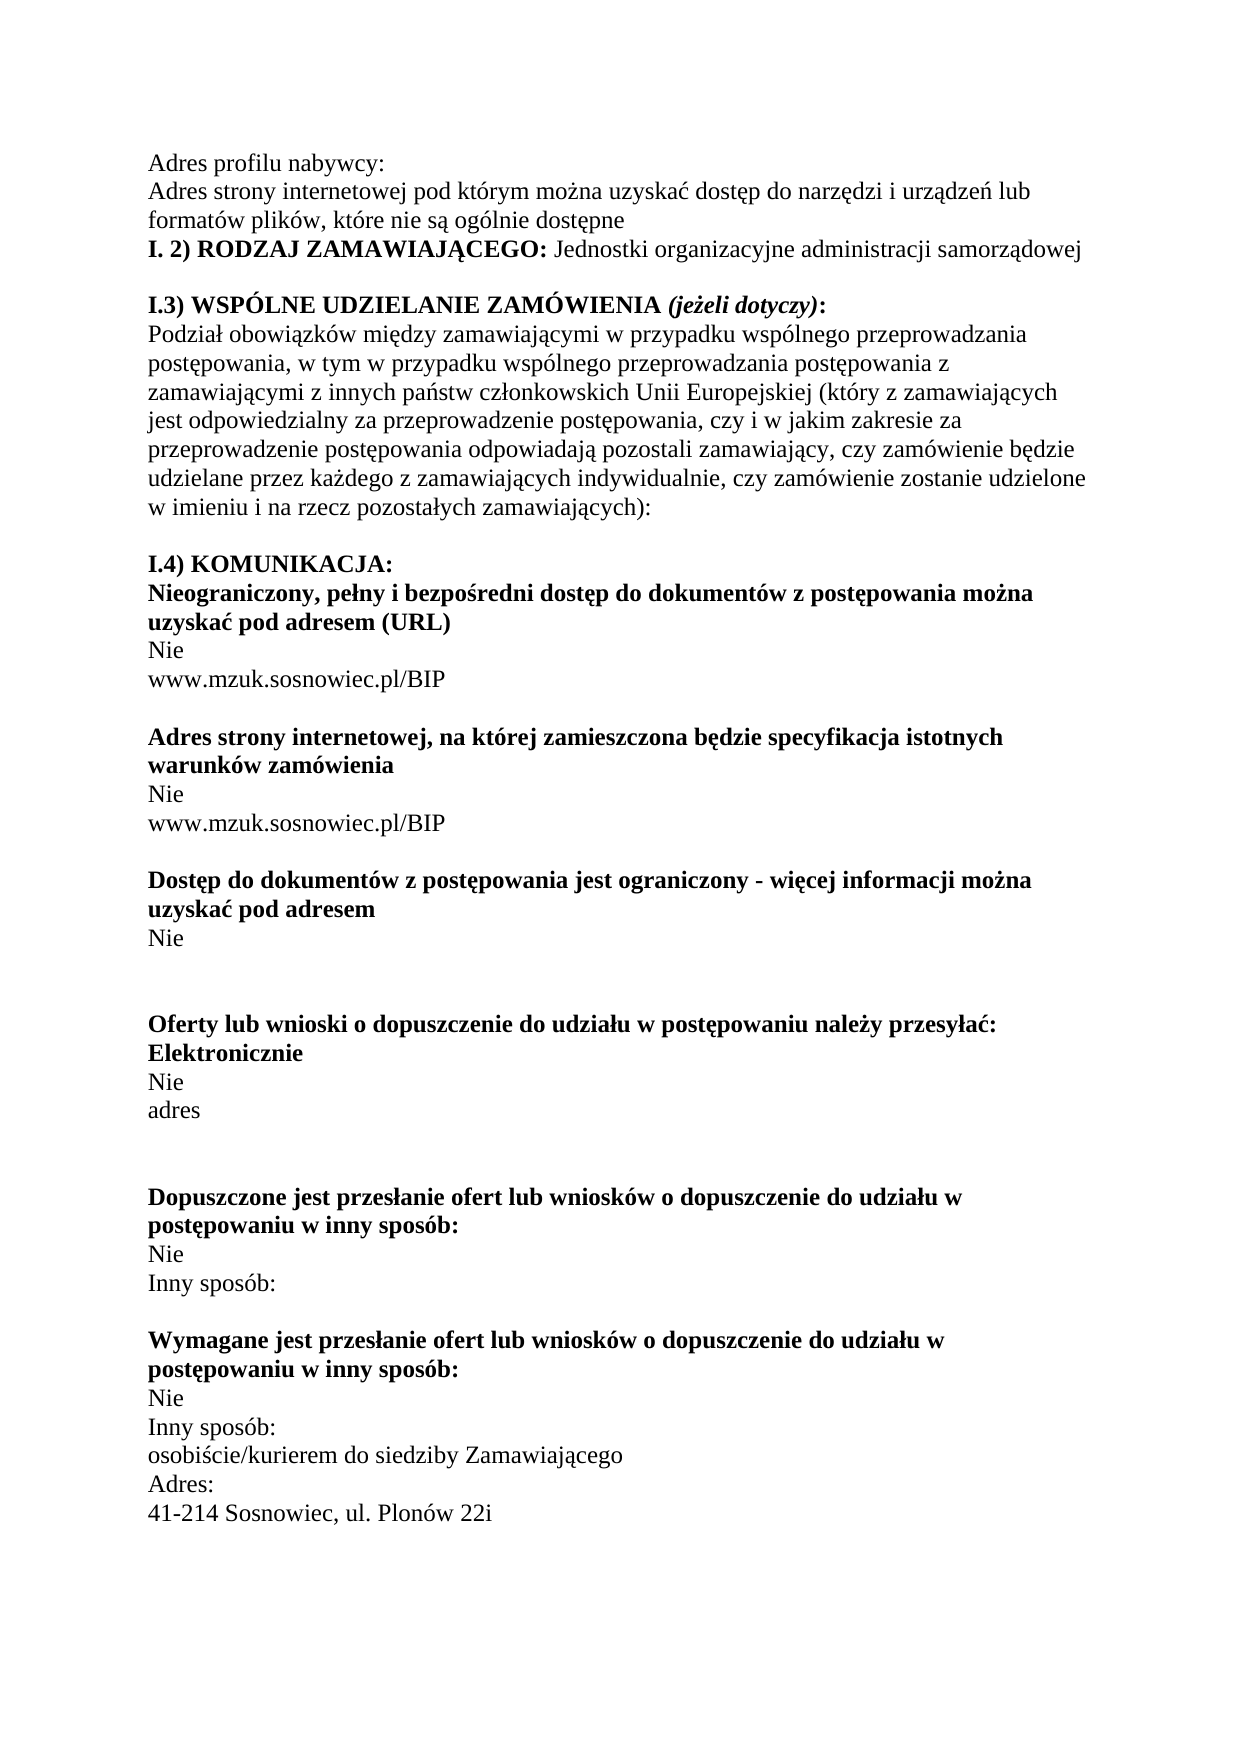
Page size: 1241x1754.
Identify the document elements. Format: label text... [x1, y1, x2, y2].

text Nie adres [148, 1067, 1093, 1153]
text Nie www.mzuk.sosnowiec.pl/BIP [148, 636, 1093, 693]
text Adres strony internetowej, na której zamieszczona będzie specyfikacja istotnych warunków zamówienia [148, 693, 1093, 779]
text Podział obowiązków między zamawiającymi w przypadku wspólnego przeprowadzania postępowania, w tym w przypadku wspólnego przeprowadzania postępowania z zamawiającymi z innych państw członkowskich Unii Europejskiej (który z zamawiających jest odpowiedzialny za przeprowadzenie postępowania, czy i w jakim zakresie za przeprowadzenie postępowania odpowiadają pozostali zamawiający, czy zamówienie będzie udzielane przez każdego z zamawiających indywidualnie, czy zamówienie zostanie udzielone w imieniu i na rzecz pozostałych zamawiających): [148, 319, 1093, 549]
text Adres profilu nabywcy: Adres strony internetowej pod którym można uzyskać dostęp do narzędzi i urządzeń lub formatów plików, które nie są ogólnie dostępne [148, 148, 1093, 234]
text I. 2) RODZAJ ZAMAWIAJĄCEGO: Jednostki organizacyjne administracji samorządowej [148, 234, 1093, 291]
text Nie [148, 923, 1093, 981]
text Dopuszczone jest przesłanie ofert lub wniosków o dopuszczenie do udziału w postępowaniu w inny sposób: Nie Inny sposób: Wymagane jest przesłanie ofert lub wniosków o dopuszczenie do udziału w postępowaniu w inny sposób: Nie Inny sposób: osobiście/kurierem do siedziby Zamawiającego Adres: 41-214 Sosnowiec, ul. Plonów 22i [148, 1182, 1093, 1527]
text Dostęp do dokumentów z postępowania jest ograniczony - więcej informacji można uzyskać pod adresem [148, 837, 1093, 923]
text Oferty lub wnioski o dopuszczenie do udziału w postępowaniu należy przesyłać: Elektronicznie [148, 981, 1093, 1067]
text I.4) KOMUNIKACJA: Nieograniczony, pełny i bezpośredni dostęp do dokumentów z postępowania można uzyskać pod adresem (URL) [148, 549, 1093, 636]
text Nie www.mzuk.sosnowiec.pl/BIP [148, 779, 1093, 837]
text I.3) WSPÓLNE UDZIELANIE ZAMÓWIENIA (jeżeli dotyczy): [148, 291, 1093, 319]
